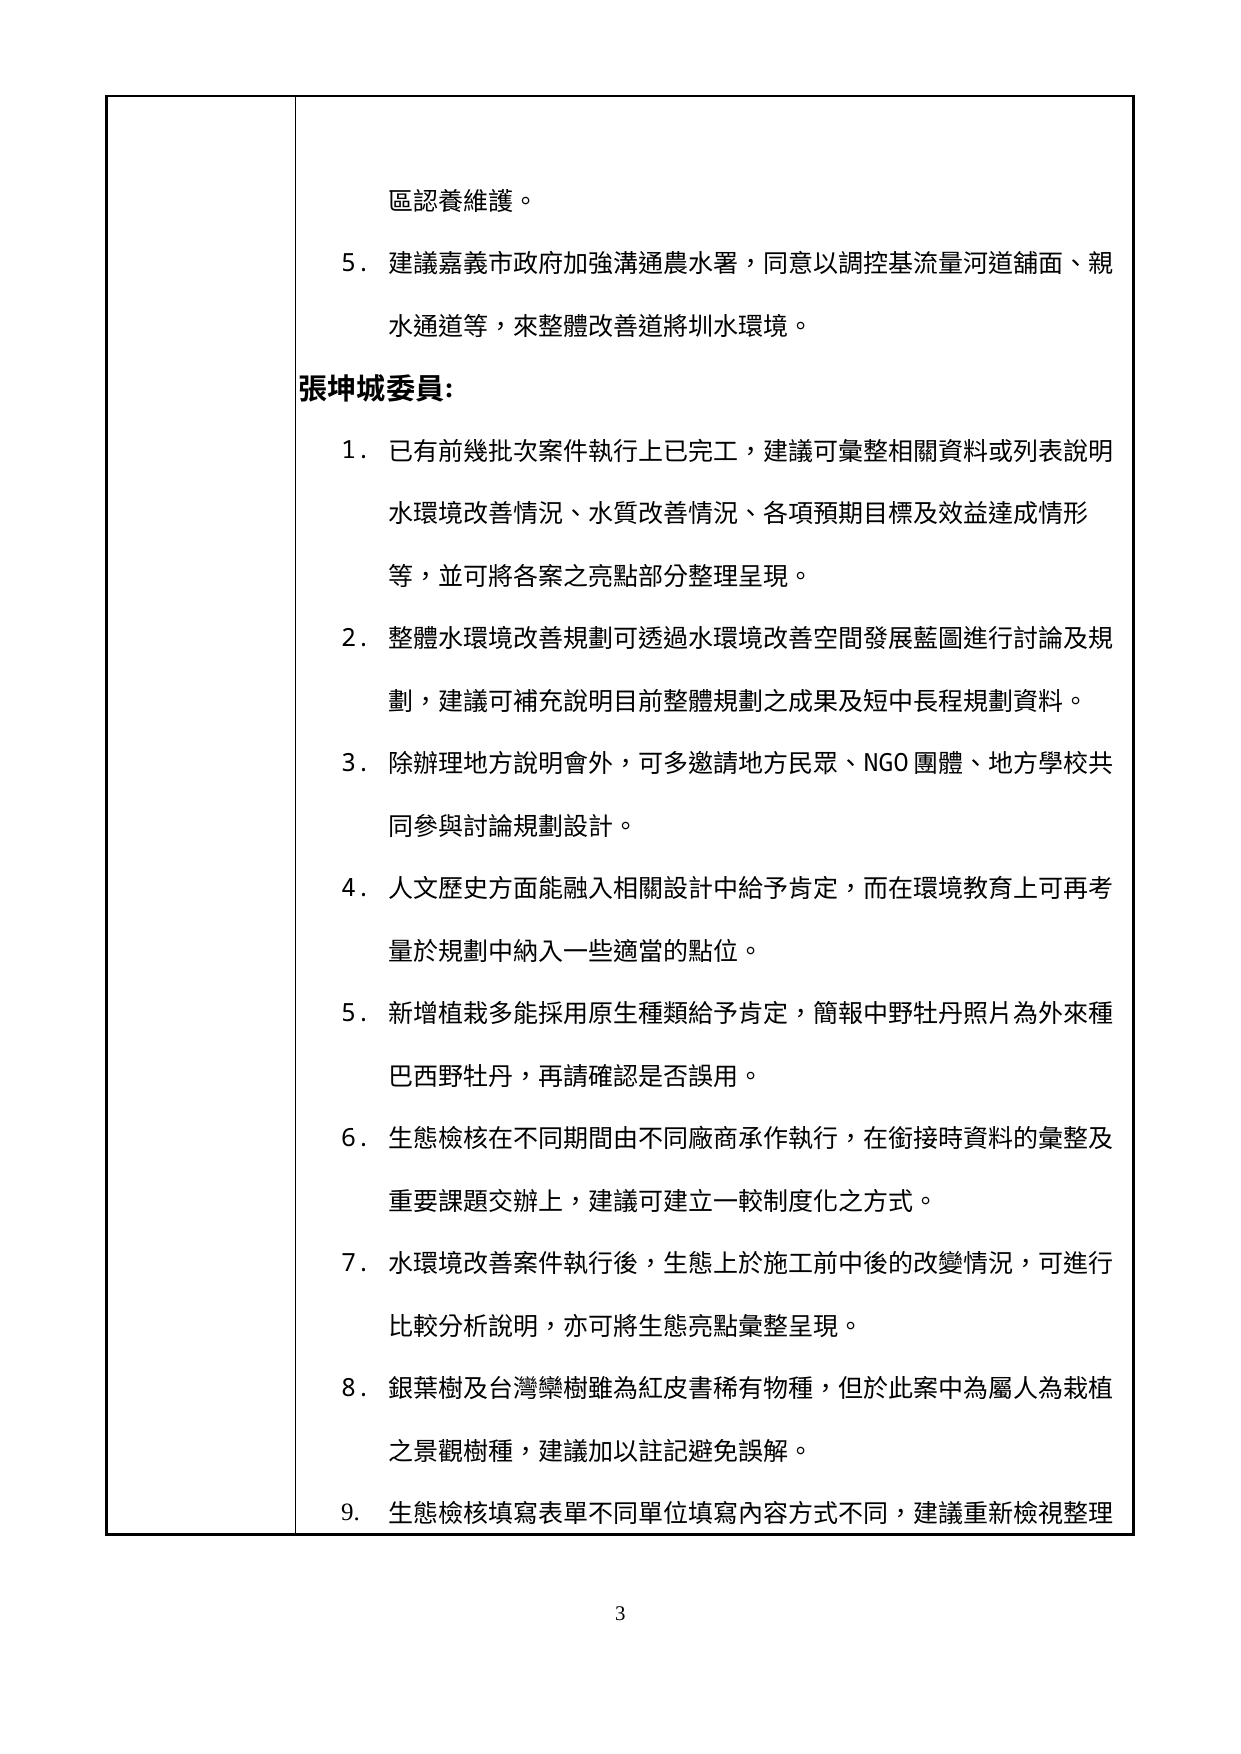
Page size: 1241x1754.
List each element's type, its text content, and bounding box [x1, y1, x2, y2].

table_cell [108, 97, 295, 1532]
table_cell 一、訪查意見 領隊 張副總工程司庭華 簡報P.41相關日期誤植。 建議需移植之16株高風險植株儘速移植，避免傾倒影響安全。 遭遇困難、落後原因第1、2點過於牽強。 爾後簡報內容請完整呈現嘉義市政府所辦理之水環境建設整體執行情形。 陳中憲委員： 簡報有關生態檢核工作執行、設計考量、社會功能、營運管理計畫等辦理情形，僅就綠園道-道將圳水環境改善(新民路至世賢路段)芬香工程進行說明簡報，完整性不足，建議將其他分項工程如八掌溪人行景觀橋周邊環境改善、道將圳水環境改善(民生公園段第二期)等已執行分項工程一併納入說明，以利了解綠園道-道將圳水環境改善計畫整體執行情形及完成成效。 簡報P.8說明道將圳現況水質為輕度-中度污染，而P.13說明綠園道-道將圳水環境改善(污水截流及淨化)分項工程僅執行設計階段就予以結案，則會否影響原計畫目標及功能?請釐清。 P.17生態檢核工作辦理情形說明道將圳水環境改善(新民路至世賢路段)分項工程"契約無規定相關項目，但為...由廠商自行辦理生態檢核"，依上述說明，設計階段未將生態檢核及相關生態保育措施納入契約原因為何? 後續維護管理建議找可朝在地社區、社工團體或公司企業等接手認養方向努力，營造多贏局面。 建議強化展現貴府水環境改善整體空間發展藍圖規劃願景及目標，及量化呈現已執行水環境改善計畫建設成效，俾利爭取後續中央相關補助經費執行，提早願景實現。 洪慶宜委員： 本項工程於道將圳整體改善之下游段改善「步行環境段」施作，惟水環境受水質狀況所影響，中游段「改善水質段」未獲環保署補助之因應(如灌排分離)公共污水下水道接管進度、水質檢測宜請補充。建議可納入在生態檢核工作，以掌握環境資訊回應民眾關注視項。 請補充道將圳由八掌溪引流的操作方式及時期，以瞭解生態調查的時機與水量之關聯。 生態檢核調查發現有少數銀合歡，宜於工程中進行移除。 民眾參與部分宜呈現民眾意見及回復對應表，工區鄰近社區及學校，建議與主要群體(含環保局之水環境巡守隊-道將圳小隊)建立工程監督通報窗口及程序，主動經營民間社群，方利於後續推動社區認養維護。 建議嘉義市政府加強溝通農水署，同意以調控基流量河道舖面、親水通道等，來整體改善道將圳水環境。 張坤城委員: 已有前幾批次案件執行上已完工，建議可彙整相關資料或列表說明水環境改善情況、水質改善情況、各項預期目標及效益達成情形等，並可將各案之亮點部分整理呈現。 整體水環境改善規劃可透過水環境改善空間發展藍圖進行討論及規劃，建議可補充說明目前整體規劃之成果及短中長程規劃資料。 除辦理地方說明會外，可多邀請地方民眾、NGO團體、地方學校共同參與討論規劃設計。 人文歷史方面能融入相關設計中給予肯定，而在環境教育上可再考量於規劃中納入一些適當的點位。 新增植栽多能採用原生種類給予肯定，簡報中野牡丹照片為外來種巴西野牡丹，再請確認是否誤用。 生態檢核在不同期間由不同廠商承作執行，在銜接時資料的彙整及重要課題交辦上，建議可建立一較制度化之方式。 水環境改善案件執行後，生態上於施工前中後的改變情況，可進行比較分析說明，亦可將生態亮點彙整呈現。 銀葉樹及台灣欒樹雖為紅皮書稀有物種，但於此案中為屬人為栽植之景觀樹種，建議加以註記避免誤解。 生態檢核填寫表單不同單位填寫內容方式不同，建議重新檢視整理並補充較完整之資訊。 水利署河川海岸組： 市府目前尚在辦理之「綠園道-道將圳水環境改善計畫(新民路至世賢路段)」核銷進度落後，請市府儘速辦理相關作業。 簡報說明僅著重於「道將圳水環境改善計畫」，建議應就嘉義市整體水環境改善計畫進行說明，包含經費、核定計畫及分項工程、民眾參與及生態檢核等，俾利委員及各單位瞭解嘉義市整體執行及辦理情形。 本署亦有補助各縣市政府辦理「生態檢核暨相關工作計畫」，建議市府亦應說明該計畫團隊於各分項案件執行生態檢核工作之角色及執行情形。 水利署工程事務組： 簡報P.13綠園道-道將圳水環境改善(新民路至世賢路段)未有預定竣工日期，且預定進度、實際進度與標案管理系統進度不符。 生態檢核有老樹需保留，未有實際列冊並納入施工計畫中，建議市府督促施工廠商於施工計畫專章說明，配合生態檢核成果，於施工時應注意及辦理事項。 民眾參與多以說明會方式呈現，建議應有表格呈現是否納入設計、施工參採，若未能參採之理由應能說明並資訊公開。 資訊公開網站仍停留於設計階段，未能將分項工程相關資料(如施工期間、承攬廠商、契約金額等)公開於網站。 建議爾後訪查前提供生態檢核簡報電子檔，以利委員預先瞭解參閱。 第五河川局: 針對所列課題，未提出「生態」棲地有哪些系統課題提出因應對策(P.8~9)。 本案於111.08.05開工，經展延51天後，共有231日曆天，應預計於112.3.23完工，請說明(P.13)進度落差為何是112.4.19尚在執行? 針對國家瀕危銀葉樹，於施工中之保護措施為何(P.18)? 對於外來種之對策及實際作為(P.22)? 裸露地覆蓋稻草蓆及防塵網及灑水等，應為環保措施請說明(P.23、P.40)，生態檢核缺乏對生物棲地廊道(尤其是水域棲地)之保育措施率定及檢核各階段之影響。 本局111.10.7督導意見:「既有喬木受損且未予以保護，九重葛修剪方式未符規定。」是否有影響本工程主要徑，需辦理停工，請說明(P.42)。 二、「綠園道-道將圳水環境改善計畫(新民路至世賢路段)工程」現勘意見 張副總工程司庭華： 工區緊鄰民宅及交通要道，請嘉義市政府督促廠商加強職業安全措施、確保施工安全。 建議嘉義市政府與農水署嘉南管理處協調後續做整體水環境改善，包括水質及周邊設施改善，營造良好環境。 請嘉義市政府掌握工程進度及施工品質，如期如質完成本工程。 陳中憲委員： 道將圳水域範圍建議協調農水署配合辦理環改善工作。 水利署河川海岸組: 工地現場因雨泥濘路滑，且職安設施不足，並未設置圍籬及相關警示措施，請市府加強督促廠商辦理。 水利署工程事務組: 現場新設欄杆植入既有混凝土護岸，護岸已有破損，欄杆未能確實固定。 現地回填級配料有夾雜土方、混凝土塊、鋼筋等雜物。 需保留老樹未有相關保護措施。 路緣石轉彎段有明顯縫隙，現地以水泥砂漿修補是否符合圖說。 第五河川局: 工地尚有裸露開挖地表未依規定覆蓋。 步道回填時，需確實清除營建廢料。 綜合結論： 各委員及單位代表意見請受訪單位改善，並於112年5月23日前改善完成，同時將改善辦理情形及照片彙整成冊，函送經濟部。 [296, 97, 1132, 1532]
